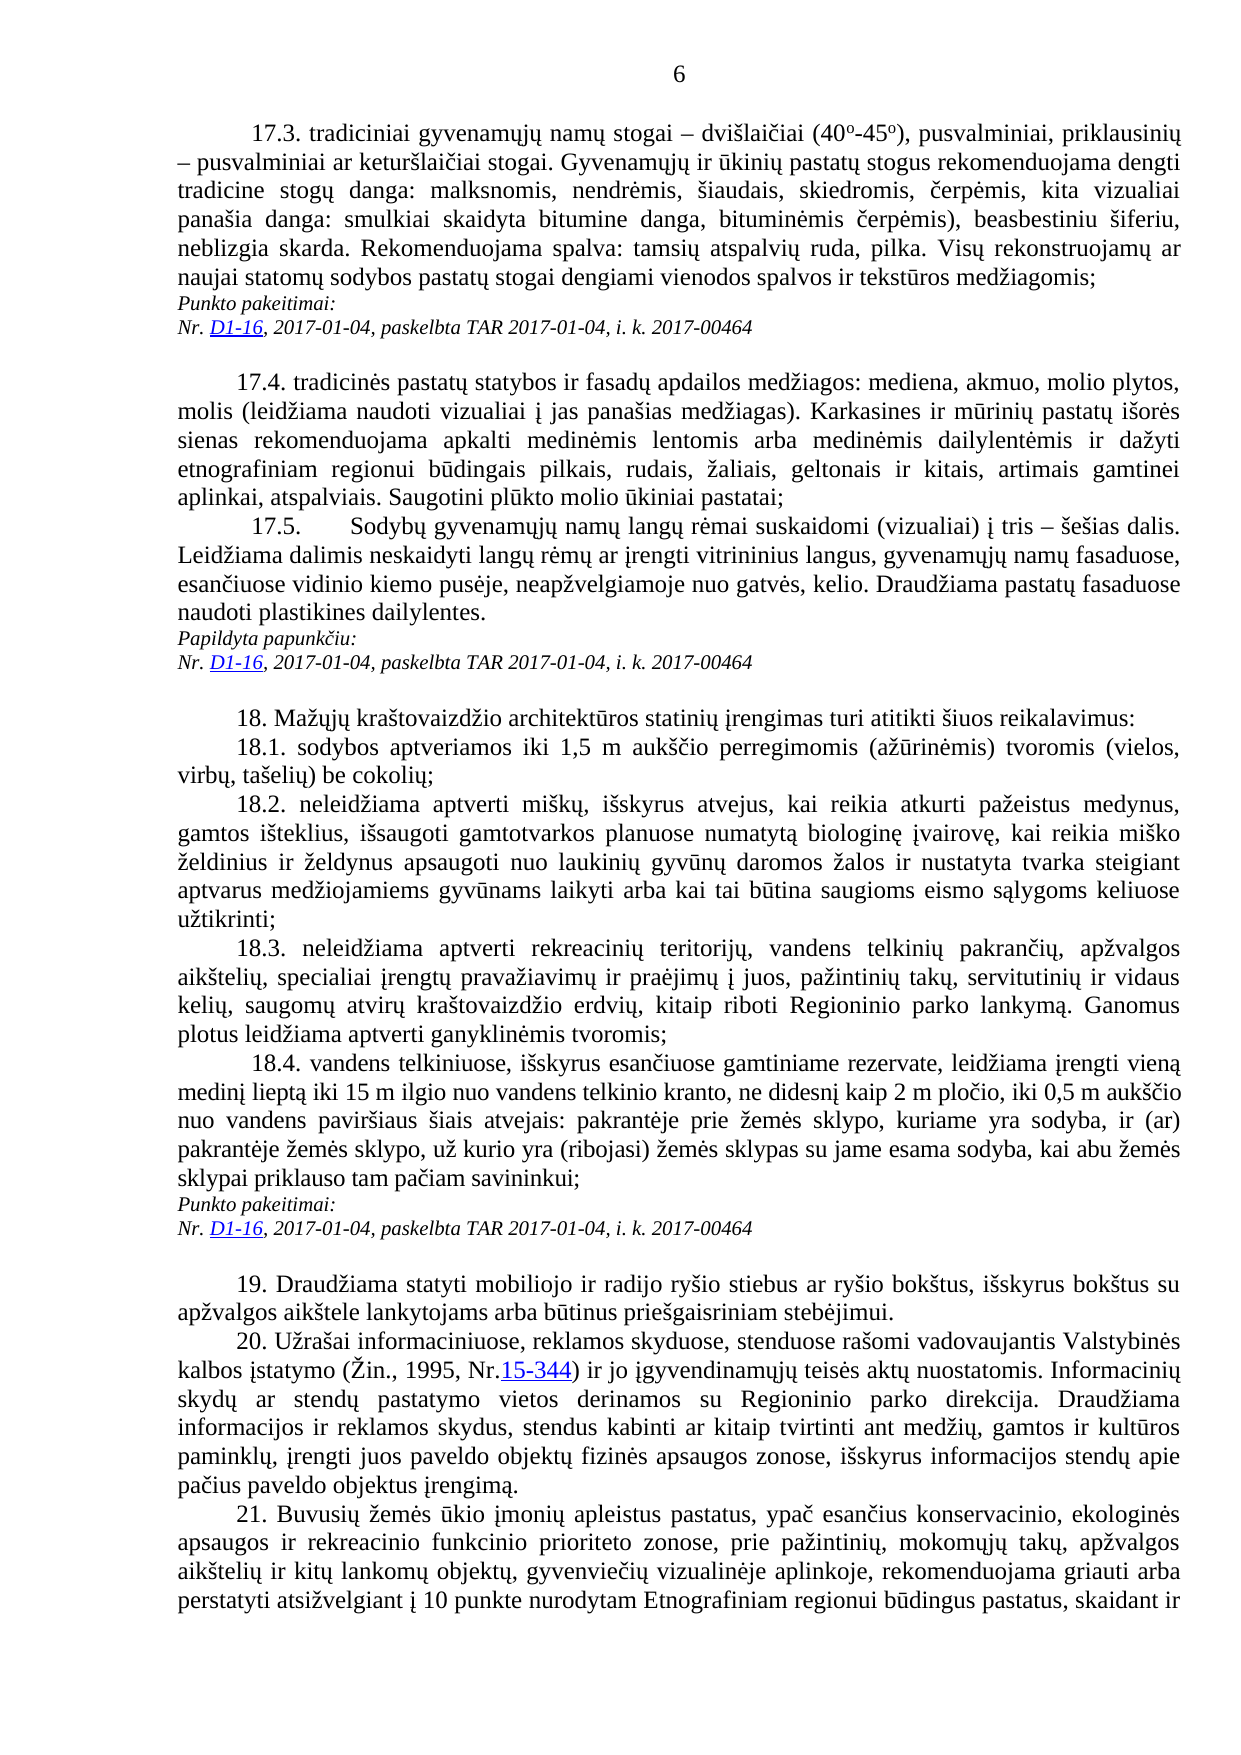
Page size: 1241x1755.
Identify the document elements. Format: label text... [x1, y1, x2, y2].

text 20. Užrašai informaciniuose, reklamos skyduose, stenduose rašomi vadovaujantis Valstybinės kalbos įstatymo (Žin., 1995, Nr.15-344) ir jo įgyvendinamųjų teisės aktų nuostatomis. Informacinių skydų ar stendų pastatymo vietos derinamos su Regioninio parko direkcija. Draudžiama informacijos ir reklamos skydus, stendus kabinti ar kitaip tvirtinti ant medžių, gamtos ir kultūros paminklų, įrengti juos paveldo objektų fizinės apsaugos zonose, išskyrus informacijos stendų apie pačius paveldo objektus įrengimą. [177, 1326, 1181, 1499]
text Nr. D1-16, 2017-01-04, paskelbta TAR 2017-01-04, i. k. 2017-00464 [177, 315, 1181, 339]
text 17.5. Sodybų gyvenamųjų namų langų rėmai suskaidomi (vizualiai) į tris – šešias dalis. Leidžiama dalimis neskaidyti langų rėmų ar įrengti vitrininius langus, gyvenamųjų namų fasaduose, esančiuose vidinio kiemo pusėje, neapžvelgiamoje nuo gatvės, kelio. Draudžiama pastatų fasaduose naudoti plastikines dailylentes. [177, 511, 1181, 626]
text 18. Mažųjų kraštovaizdžio architektūros statinių įrengimas turi atitikti šiuos reikalavimus: [177, 703, 1181, 732]
text Punkto pakeitimai: [177, 1192, 1181, 1216]
text 18.3. neleidžiama aptverti rekreacinių teritorijų, vandens telkinių pakrančių, apžvalgos aikštelių, specialiai įrengtų pravažiavimų ir praėjimų į juos, pažintinių takų, servitutinių ir vidaus kelių, saugomų atvirų kraštovaizdžio erdvių, kitaip riboti Regioninio parko lankymą. Ganomus plotus leidžiama aptverti ganyklinėmis tvoromis; [177, 933, 1181, 1048]
text Nr. D1-16, 2017-01-04, paskelbta TAR 2017-01-04, i. k. 2017-00464 [177, 1216, 1181, 1240]
text 17.3. tradiciniai gyvenamųjų namų stogai – dvišlaičiai (40o-45o), pusvalminiai, priklausinių – pusvalminiai ar keturšlaičiai stogai. Gyvenamųjų ir ūkinių pastatų stogus rekomenduojama dengti tradicine stogų danga: malksnomis, nendrėmis, šiaudais, skiedromis, čerpėmis, kita vizualiai panašia danga: smulkiai skaidyta bitumine danga, bituminėmis čerpėmis), beasbestiniu šiferiu, neblizgia skarda. Rekomenduojama spalva: tamsių atspalvių ruda, pilka. Visų rekonstruojamų ar naujai statomų sodybos pastatų stogai dengiami vienodos spalvos ir tekstūros medžiagomis; [177, 118, 1181, 291]
text 19. Draudžiama statyti mobiliojo ir radijo ryšio stiebus ar ryšio bokštus, išskyrus bokštus su apžvalgos aikštele lankytojams arba būtinus priešgaisriniam stebėjimui. [177, 1269, 1181, 1326]
text 18.2. neleidžiama aptverti miškų, išskyrus atvejus, kai reikia atkurti pažeistus medynus, gamtos išteklius, išsaugoti gamtotvarkos planuose numatytą biologinę įvairovę, kai reikia miško želdinius ir želdynus apsaugoti nuo laukinių gyvūnų daromos žalos ir nustatyta tvarka steigiant aptvarus medžiojamiems gyvūnams laikyti arba kai tai būtina saugioms eismo sąlygoms keliuose užtikrinti; [177, 789, 1181, 933]
text 18.1. sodybos aptveriamos iki 1,5 m aukščio perregimomis (ažūrinėmis) tvoromis (vielos, virbų, tašelių) be cokolių; [177, 732, 1181, 789]
text 17.4. tradicinės pastatų statybos ir fasadų apdailos medžiagos: mediena, akmuo, molio plytos, molis (leidžiama naudoti vizualiai į jas panašias medžiagas). Karkasines ir mūrinių pastatų išorės sienas rekomenduojama apkalti medinėmis lentomis arba medinėmis dailylentėmis ir dažyti etnografiniam regionui būdingais pilkais, rudais, žaliais, geltonais ir kitais, artimais gamtinei aplinkai, atspalviais. Saugotini plūkto molio ūkiniai pastatai; [177, 367, 1181, 511]
text Papildyta papunkčiu: [177, 626, 1181, 650]
text 21. Buvusių žemės ūkio įmonių apleistus pastatus, ypač esančius konservacinio, ekologinės apsaugos ir rekreacinio funkcinio prioriteto zonose, prie pažintinių, mokomųjų takų, apžvalgos aikštelių ir kitų lankomų objektų, gyvenviečių vizualinėje aplinkoje, rekomenduojama griauti arba perstatyti atsižvelgiant į 10 punkte nurodytam Etnografiniam regionui būdingus pastatus, skaidant ir [177, 1499, 1181, 1614]
text Punkto pakeitimai: [177, 291, 1181, 315]
text Nr. D1-16, 2017-01-04, paskelbta TAR 2017-01-04, i. k. 2017-00464 [177, 650, 1181, 674]
text 18.4. vandens telkiniuose, išskyrus esančiuose gamtiniame rezervate, leidžiama įrengti vieną medinį lieptą iki 15 m ilgio nuo vandens telkinio kranto, ne didesnį kaip 2 m pločio, iki 0,5 m aukščio nuo vandens paviršiaus šiais atvejais: pakrantėje prie žemės sklypo, kuriame yra sodyba, ir (ar) pakrantėje žemės sklypo, už kurio yra (ribojasi) žemės sklypas su jame esama sodyba, kai abu žemės sklypai priklauso tam pačiam savininkui; [177, 1048, 1181, 1192]
